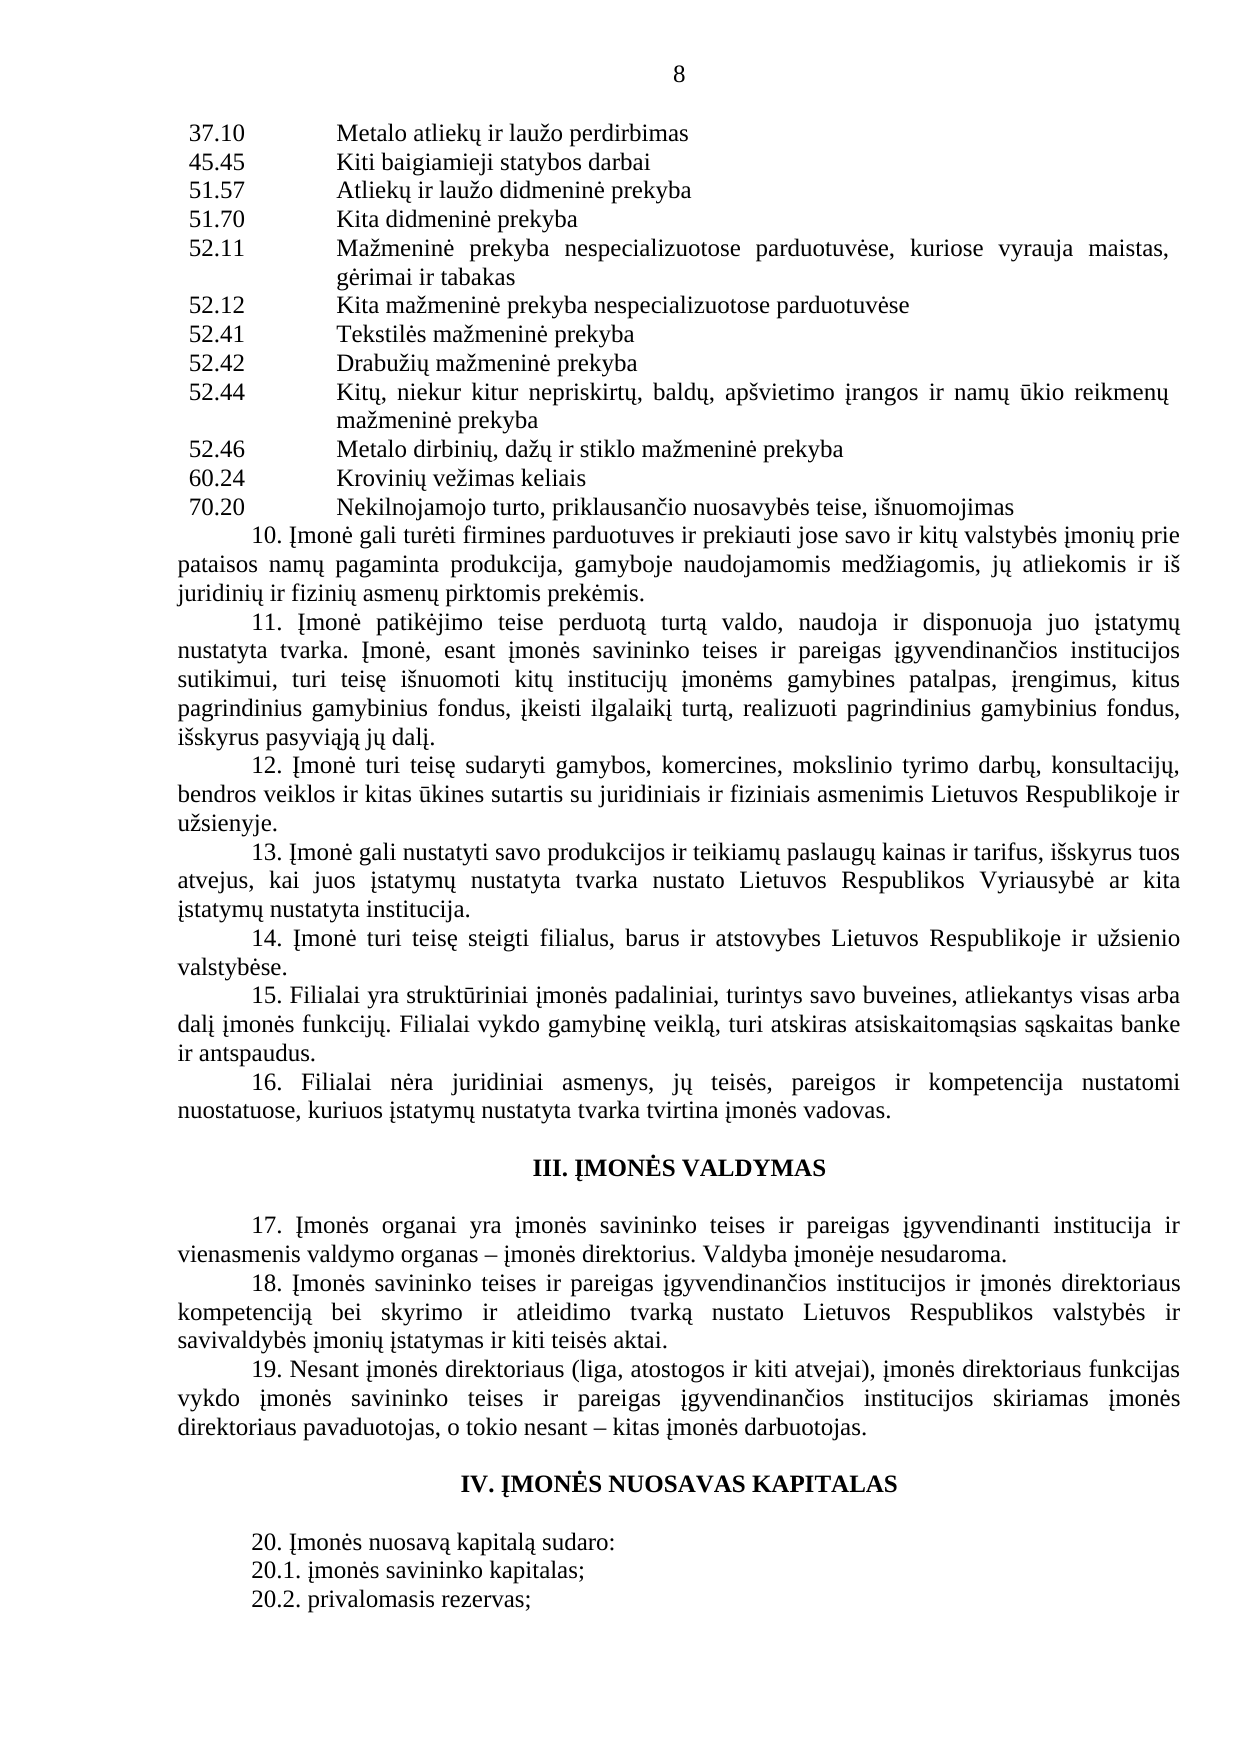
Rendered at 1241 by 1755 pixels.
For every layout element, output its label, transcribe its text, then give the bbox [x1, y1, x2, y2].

table_cell Atliekų ir laužo didmeninė prekyba [325, 176, 1181, 204]
text 10. Įmonė gali turėti firmines parduotuves ir prekiauti jose savo ir kitų valstybės įmonių prie pataisos namų pagaminta produkcija, gamyboje naudojamomis medžiagomis, jų atliekomis ir iš juridinių ir fizinių asmenų pirktomis prekėmis. [177, 521, 1181, 607]
table_cell Drabužių mažmeninė prekyba [325, 348, 1181, 377]
text III. ĮMONĖS VALDYMAS [177, 1153, 1181, 1182]
table_cell 70.20 [177, 492, 325, 521]
text 12. Įmonė turi teisę sudaryti gamybos, komercines, mokslinio tyrimo darbų, konsultacijų, bendros veiklos ir kitas ūkines sutartis su juridiniais ir fiziniais asmenimis Lietuvos Respublikoje ir užsienyje. [177, 751, 1181, 837]
text 20. Įmonės nuosavą kapitalą sudaro: [177, 1527, 1181, 1556]
table_cell 52.46 [177, 434, 325, 463]
table_cell 52.41 [177, 319, 325, 348]
table_cell 37.10 [177, 118, 325, 147]
table_cell Nekilnojamojo turto, priklausančio nuosavybės teise, išnuomojimas [325, 492, 1181, 521]
table_cell Kita mažmeninė prekyba nespecializuotose parduotuvėse [325, 291, 1181, 319]
text 17. Įmonės organai yra įmonės savininko teises ir pareigas įgyvendinanti institucija ir vienasmenis valdymo organas – įmonės direktorius. Valdyba įmonėje nesudaroma. [177, 1211, 1181, 1268]
table_cell 52.42 [177, 348, 325, 377]
table_cell Kitų, niekur kitur nepriskirtų, baldų, apšvietimo įrangos ir namų ūkio reikmenų mažmeninė prekyba [325, 377, 1181, 434]
table_cell 52.11 [177, 233, 325, 291]
text 18. Įmonės savininko teises ir pareigas įgyvendinančios institucijos ir įmonės direktoriaus kompetenciją bei skyrimo ir atleidimo tvarką nustato Lietuvos Respublikos valstybės ir savivaldybės įmonių įstatymas ir kiti teisės aktai. [177, 1268, 1181, 1354]
table_cell 60.24 [177, 463, 325, 492]
text 13. Įmonė gali nustatyti savo produkcijos ir teikiamų paslaugų kainas ir tarifus, išskyrus tuos atvejus, kai juos įstatymų nustatyta tvarka nustato Lietuvos Respublikos Vyriausybė ar kita įstatymų nustatyta institucija. [177, 837, 1181, 923]
text 20.2. privalomasis rezervas; [177, 1584, 1181, 1613]
text IV. ĮMONĖS NUOSAVAS KAPITALAS [177, 1469, 1181, 1498]
text 15. Filialai yra struktūriniai įmonės padaliniai, turintys savo buveines, atliekantys visas arba dalį įmonės funkcijų. Filialai vykdo gamybinę veiklą, turi atskiras atsiskaitomąsias sąskaitas banke ir antspaudus. [177, 981, 1181, 1067]
table_cell 52.44 [177, 377, 325, 434]
table_cell 51.57 [177, 176, 325, 204]
table_cell 45.45 [177, 147, 325, 176]
table_cell Krovinių vežimas keliais [325, 463, 1181, 492]
text 19. Nesant įmonės direktoriaus (liga, atostogos ir kiti atvejai), įmonės direktoriaus funkcijas vykdo įmonės savininko teises ir pareigas įgyvendinančios institucijos skiriamas įmonės direktoriaus pavaduotojas, o tokio nesant – kitas įmonės darbuotojas. [177, 1354, 1181, 1441]
table_cell Mažmeninė prekyba nespecializuotose parduotuvėse, kuriose vyrauja maistas, gėrimai ir tabakas [325, 233, 1181, 291]
table_cell Kita didmeninė prekyba [325, 204, 1181, 233]
table_cell 52.12 [177, 291, 325, 319]
text 20.1. įmonės savininko kapitalas; [177, 1556, 1181, 1584]
table_cell 51.70 [177, 204, 325, 233]
text 11. Įmonė patikėjimo teise perduotą turtą valdo, naudoja ir disponuoja juo įstatymų nustatyta tvarka. Įmonė, esant įmonės savininko teises ir pareigas įgyvendinančios institucijos sutikimui, turi teisę išnuomoti kitų institucijų įmonėms gamybines patalpas, įrengimus, kitus pagrindinius gamybinius fondus, įkeisti ilgalaikį turtą, realizuoti pagrindinius gamybinius fondus, išskyrus pasyviąją jų dalį. [177, 607, 1181, 751]
table_cell Tekstilės mažmeninė prekyba [325, 319, 1181, 348]
table_cell Metalo dirbinių, dažų ir stiklo mažmeninė prekyba [325, 434, 1181, 463]
table_cell Metalo atliekų ir laužo perdirbimas [325, 118, 1181, 147]
text 16. Filialai nėra juridiniai asmenys, jų teisės, pareigos ir kompetencija nustatomi nuostatuose, kuriuos įstatymų nustatyta tvarka tvirtina įmonės vadovas. [177, 1067, 1181, 1124]
table_cell Kiti baigiamieji statybos darbai [325, 147, 1181, 176]
text 14. Įmonė turi teisę steigti filialus, barus ir atstovybes Lietuvos Respublikoje ir užsienio valstybėse. [177, 923, 1181, 981]
